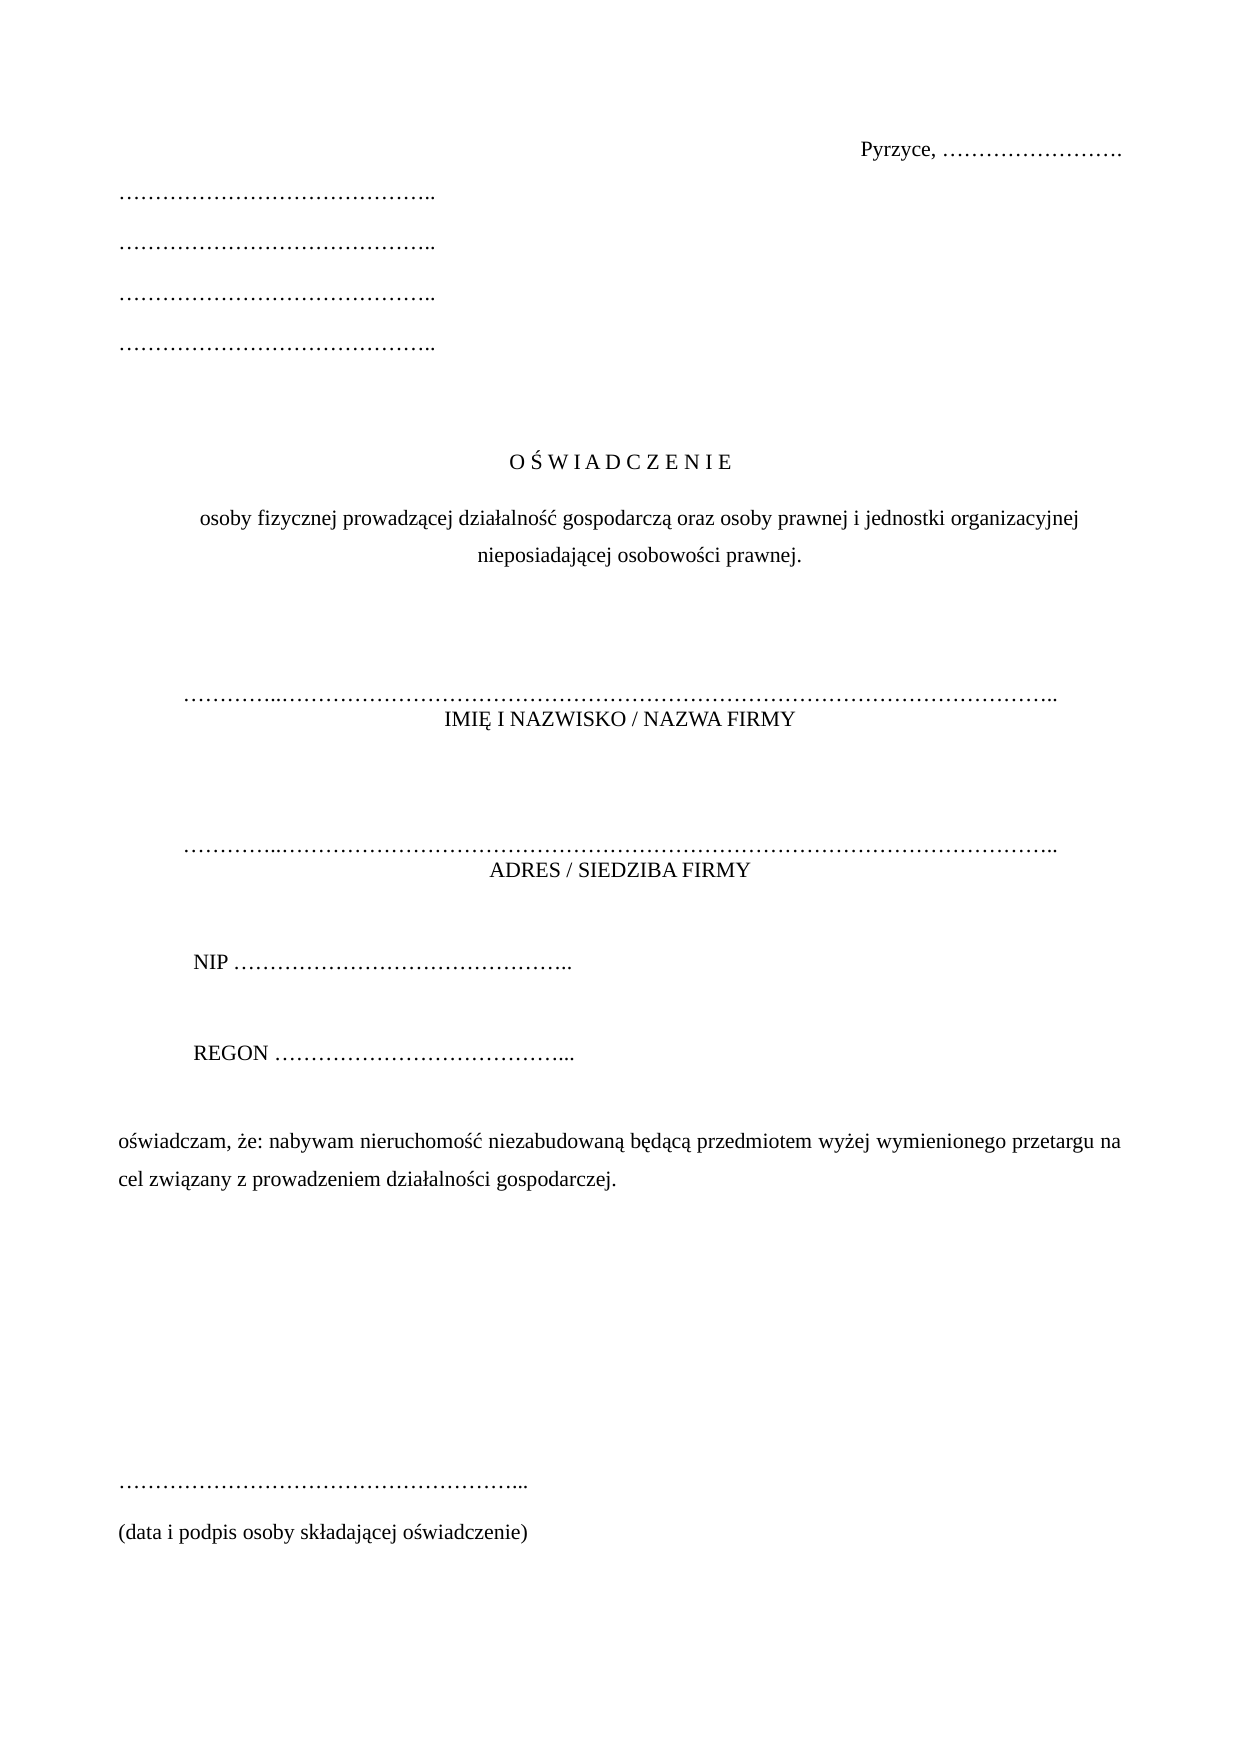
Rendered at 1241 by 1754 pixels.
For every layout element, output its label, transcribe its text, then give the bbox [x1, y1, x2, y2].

text REGON …………………………………... [118, 1040, 1122, 1065]
text …………………………………….. [118, 330, 1122, 355]
text IMIĘ I NAZWISKO / NAZWA FIRMY [118, 706, 1122, 731]
text …………..…………………………………………………………………………………………….. [118, 681, 1122, 706]
text O Ś W I A D C Z E N I E [118, 449, 1122, 474]
text ADRES / SIEDZIBA FIRMY [118, 857, 1122, 883]
text oświadczam, że: nabywam nieruchomość niezabudowaną będącą przedmiotem wyżej wymienionego przetargu na cel związany z prowadzeniem działalności gospodarczej. [118, 1128, 1122, 1191]
text (data i podpis osoby składającej oświadczenie) [118, 1519, 1122, 1544]
text osoby fizycznej prowadzącej działalność gospodarczą oraz osoby prawnej i jednostki organizacyjnej nieposiadającej osobowości prawnej. [157, 504, 1122, 567]
text NIP ……………………………………….. [118, 949, 1122, 974]
text …………………………………….. [118, 179, 1122, 204]
text …………………………………….. [118, 229, 1122, 254]
text …………..…………………………………………………………………………………………….. [118, 832, 1122, 857]
text ………………………………………………... [118, 1468, 1122, 1494]
text Pyrzyce, ……………………. [118, 136, 1122, 161]
text …………………………………….. [118, 280, 1122, 305]
